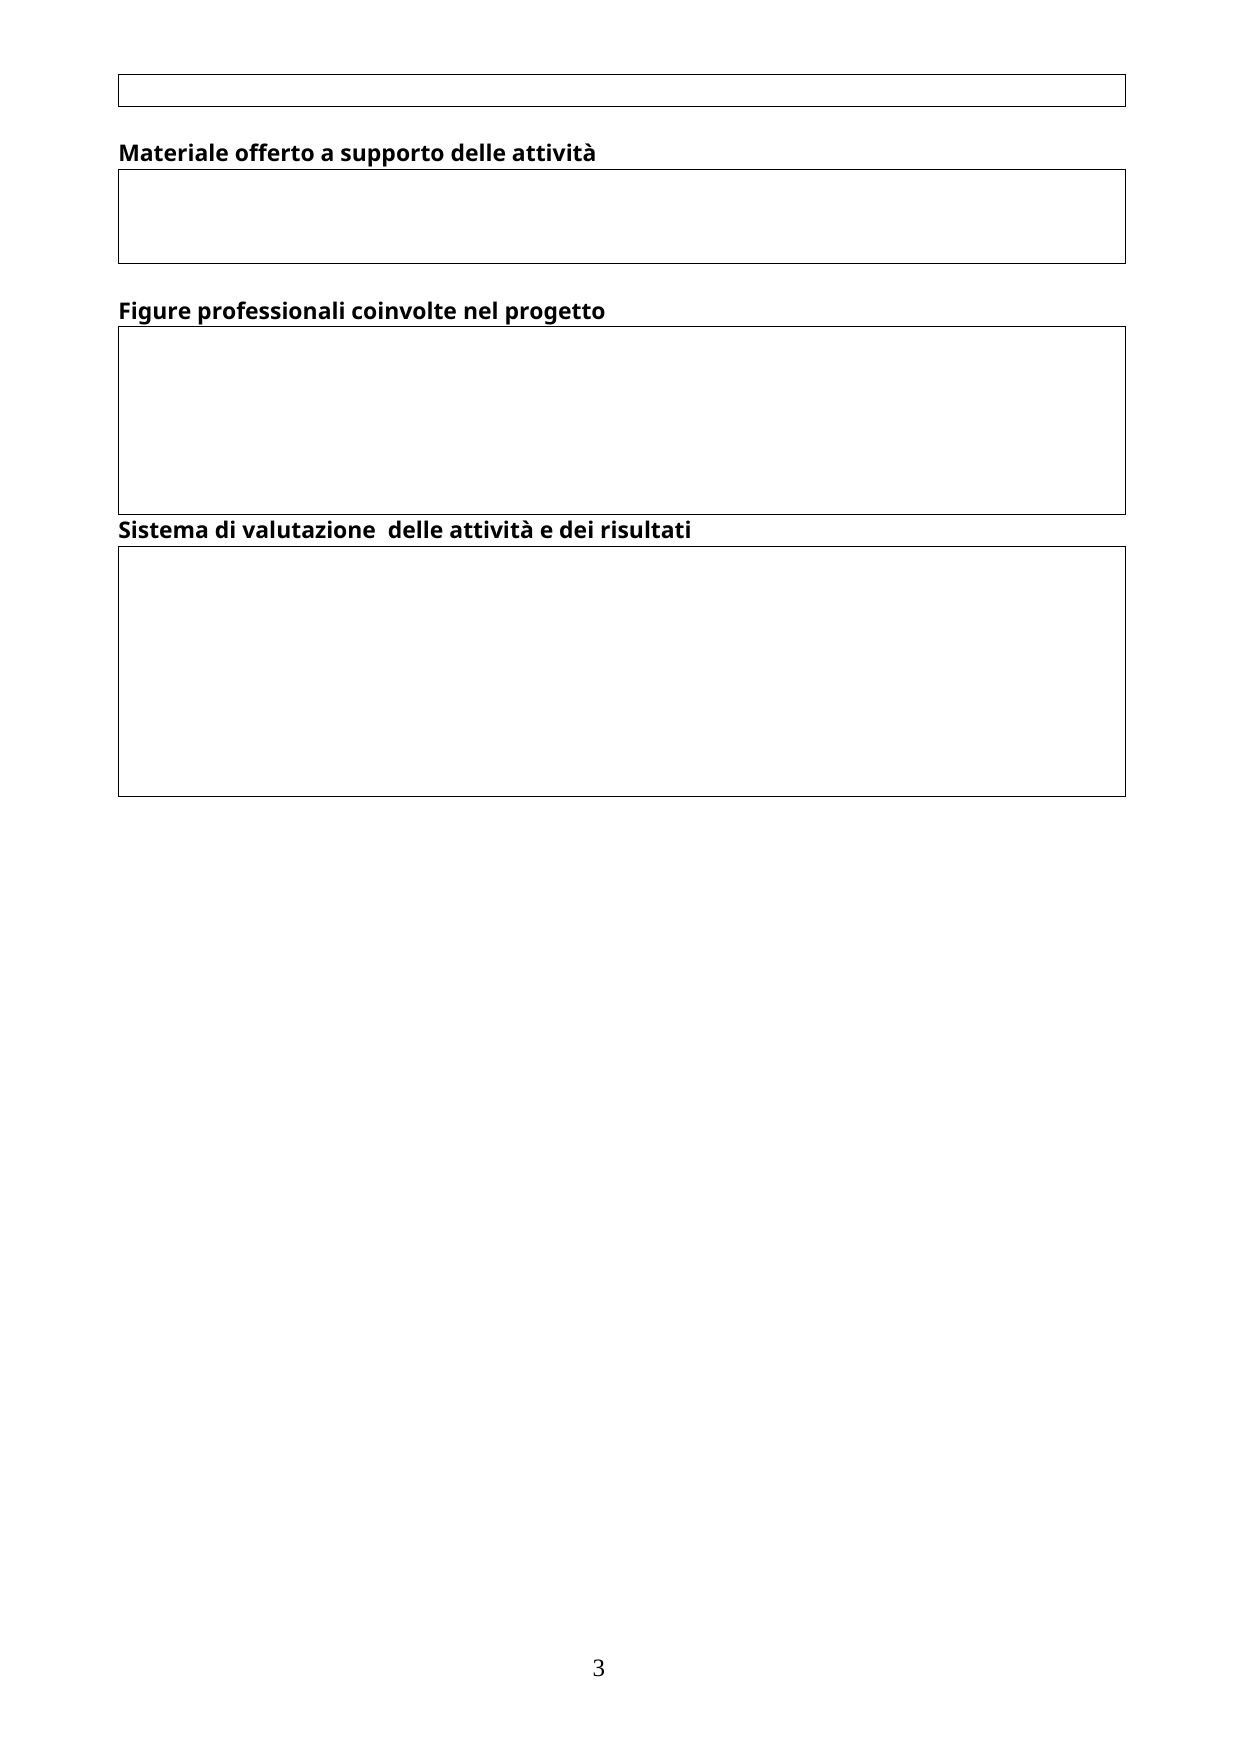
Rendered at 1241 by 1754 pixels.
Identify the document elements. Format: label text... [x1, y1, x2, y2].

table_header [119, 327, 1125, 514]
table_header [119, 547, 1125, 796]
text Sistema di valutazione delle attività e dei risultati [118, 515, 1122, 546]
text Figure professionali coinvolte nel progetto [118, 295, 1122, 326]
table_header [119, 75, 1125, 106]
text Materiale offerto a supporto delle attività [118, 137, 1122, 169]
table_header [119, 170, 1125, 263]
